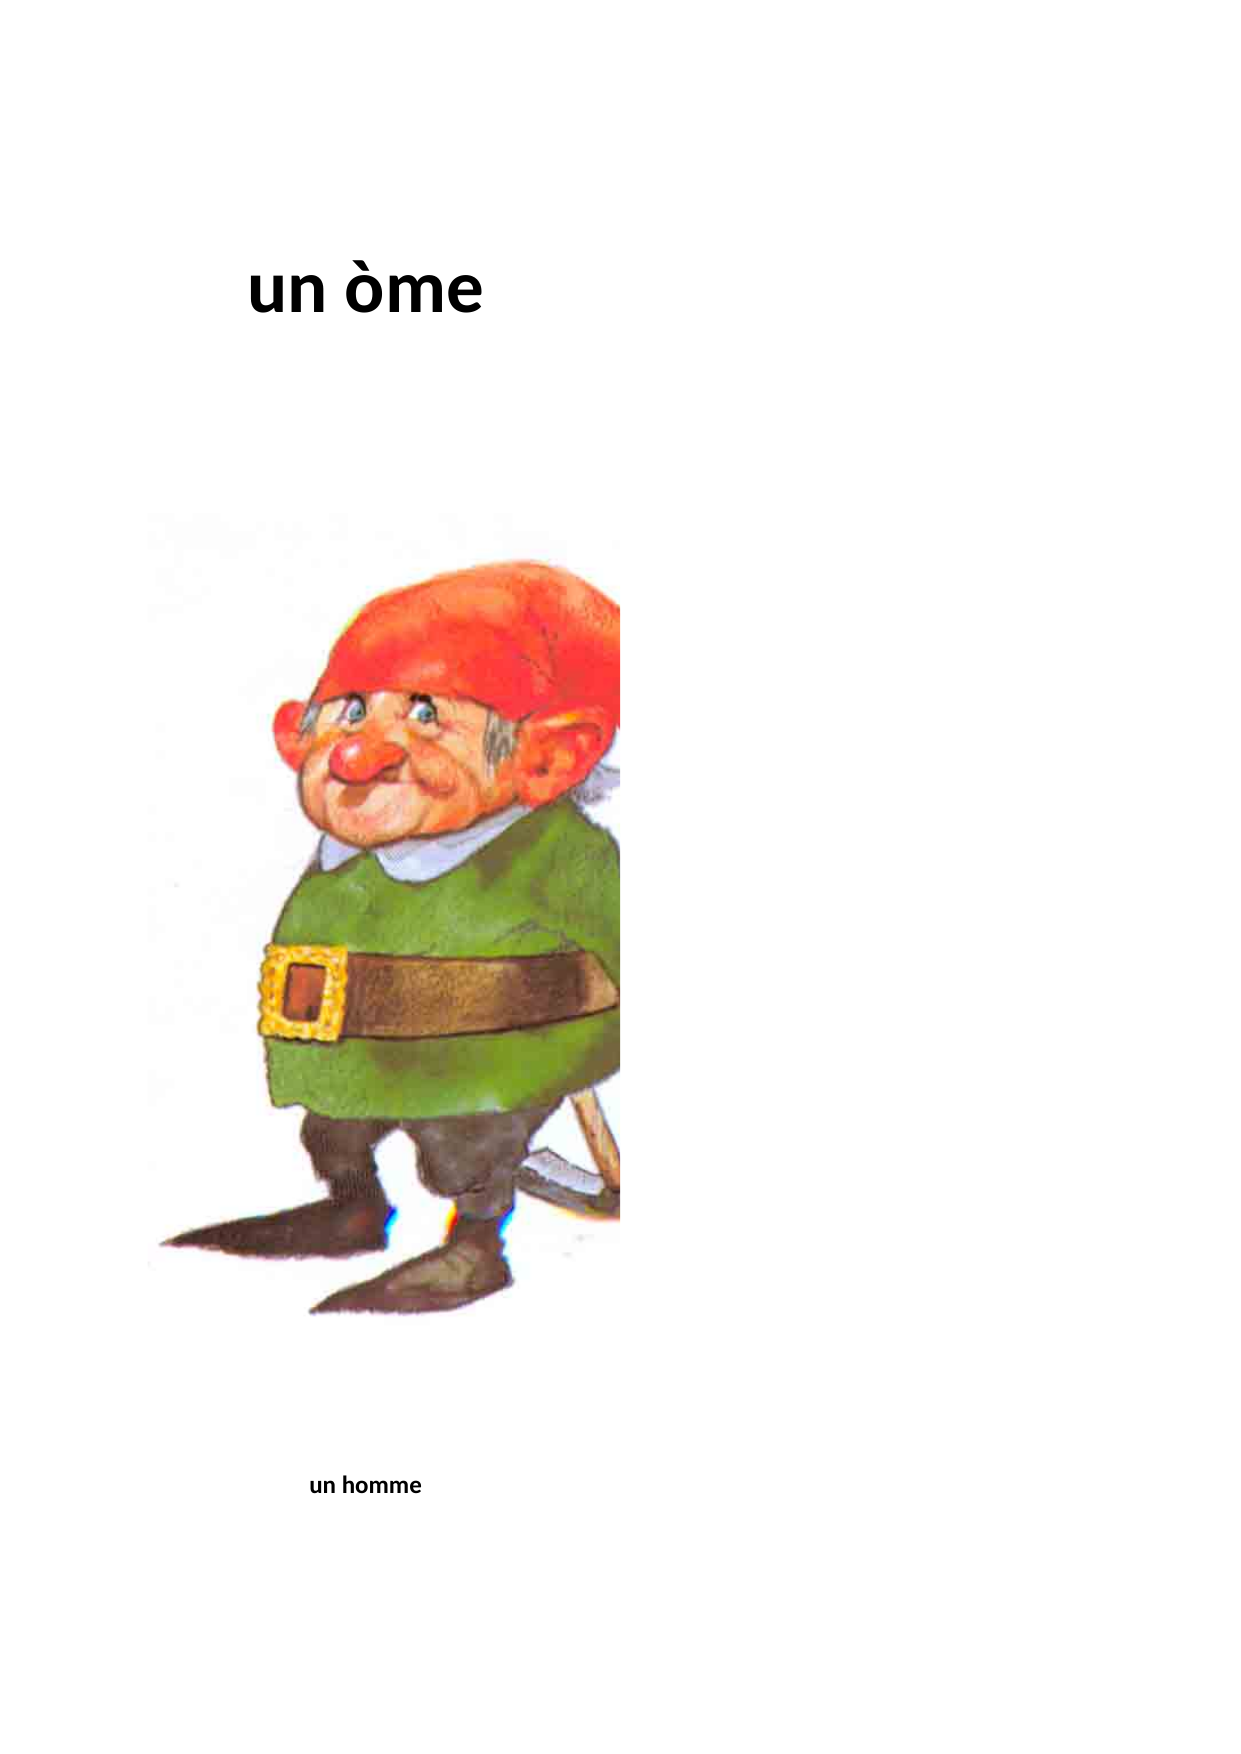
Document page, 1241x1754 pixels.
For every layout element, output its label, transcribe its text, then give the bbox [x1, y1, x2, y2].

text un homme [148, 1469, 583, 1499]
text un òme [148, 239, 583, 331]
